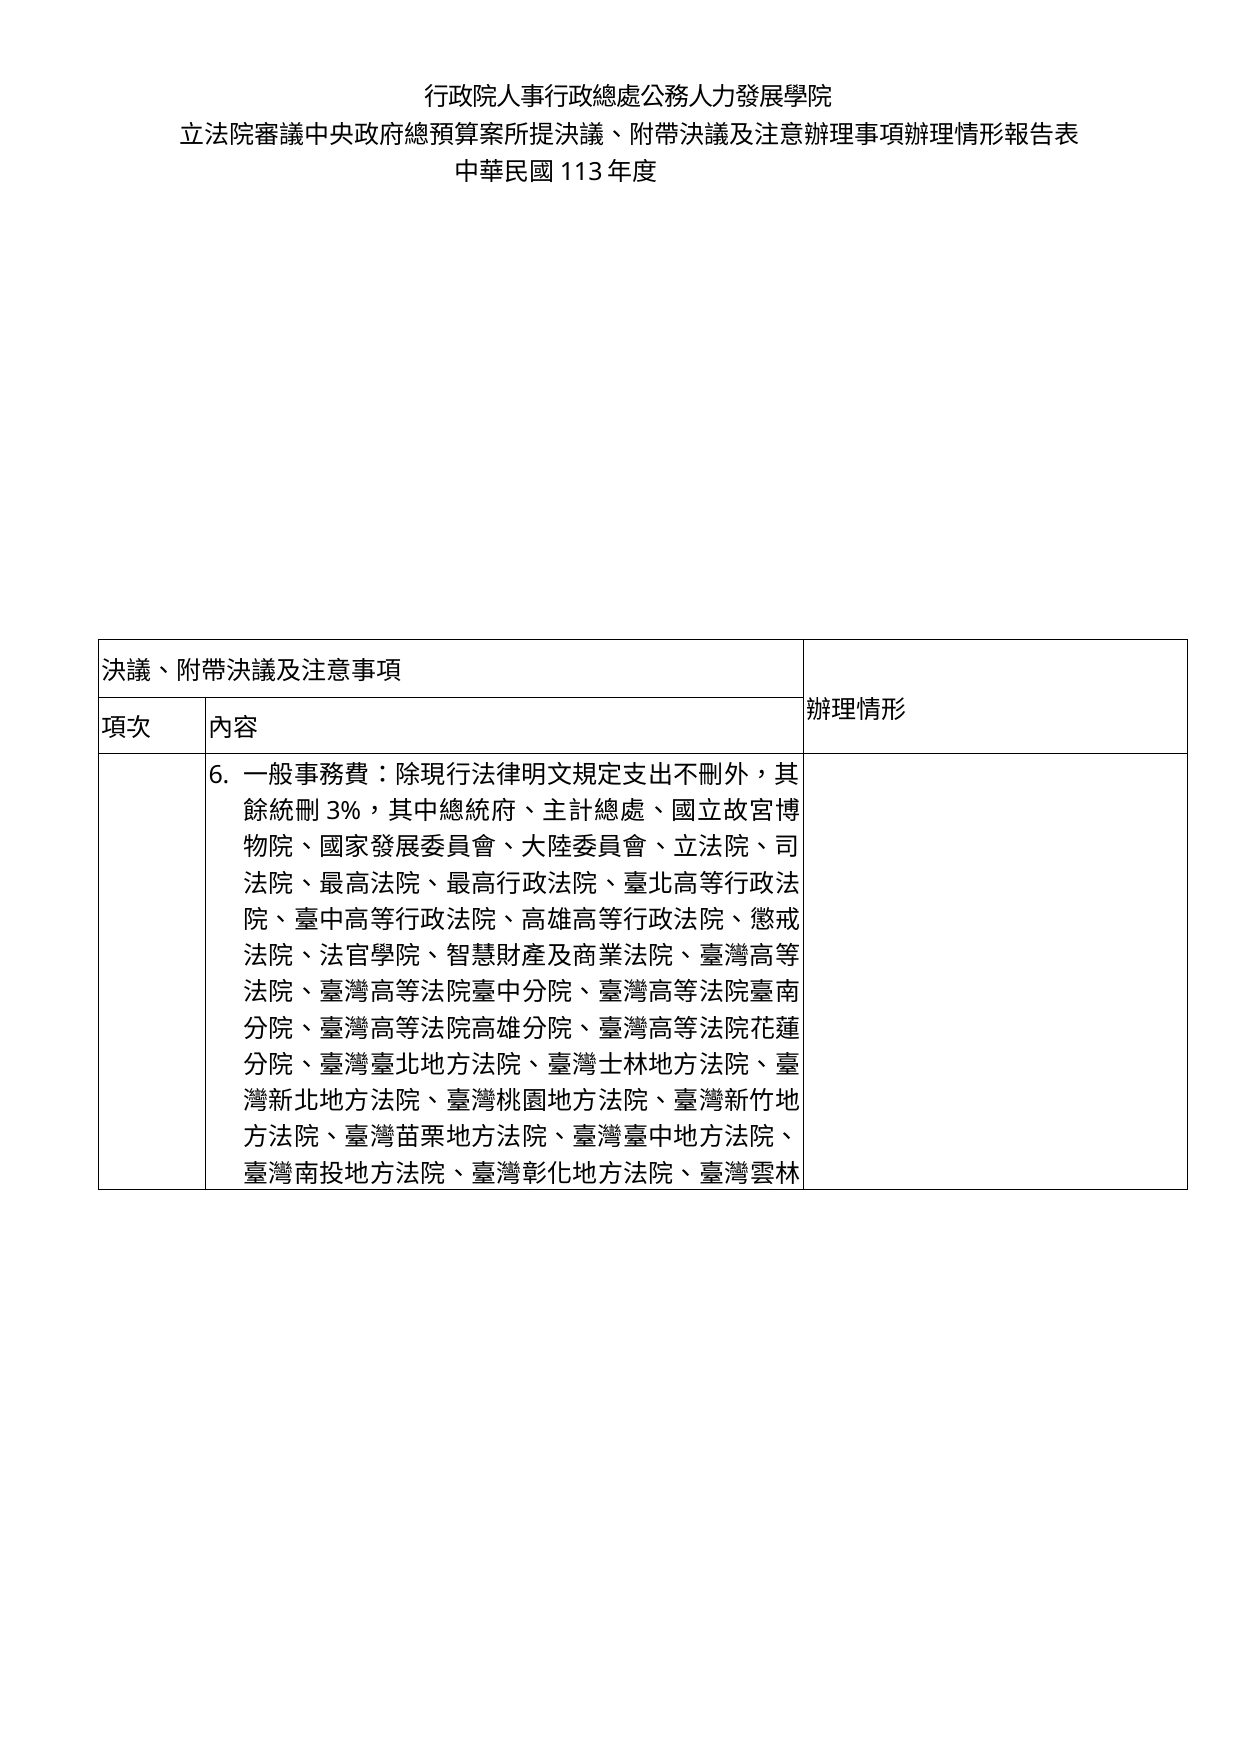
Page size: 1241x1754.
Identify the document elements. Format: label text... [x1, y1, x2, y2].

table_header 決議、附帶決議及注意事項 [99, 640, 803, 697]
table_cell 項次 [99, 698, 205, 753]
table_cell 內容 [206, 698, 803, 753]
table_cell 6. 一般事務費：除現行法律明文規定支出不刪外，其餘統刪3%，其中總統府、主計總處、國立故宮博物院、國家發展委員會、大陸委員會、立法院、司法院、最高法院、最高行政法院、臺北高等行政法院、臺中高等行政法院、高雄高等行政法院、懲戒法院、法官學院、智慧財產及商業法院、臺灣高等法院、臺灣高等法院臺中分院、臺灣高等法院臺南分院、臺灣高等法院高雄分院、臺灣高等法院花蓮分院、臺灣臺北地方法院、臺灣士林地方法院、臺灣新北地方法院、臺灣桃園地方法院、臺灣新竹地方法院、臺灣苗栗地方法院、臺灣臺中地方法院、臺灣南投地方法院、臺灣彰化地方法院、臺灣雲林 [206, 754, 803, 1189]
table_header 辦理情形 [804, 640, 1187, 753]
table_cell [99, 754, 205, 1189]
table_cell [804, 754, 1187, 1189]
